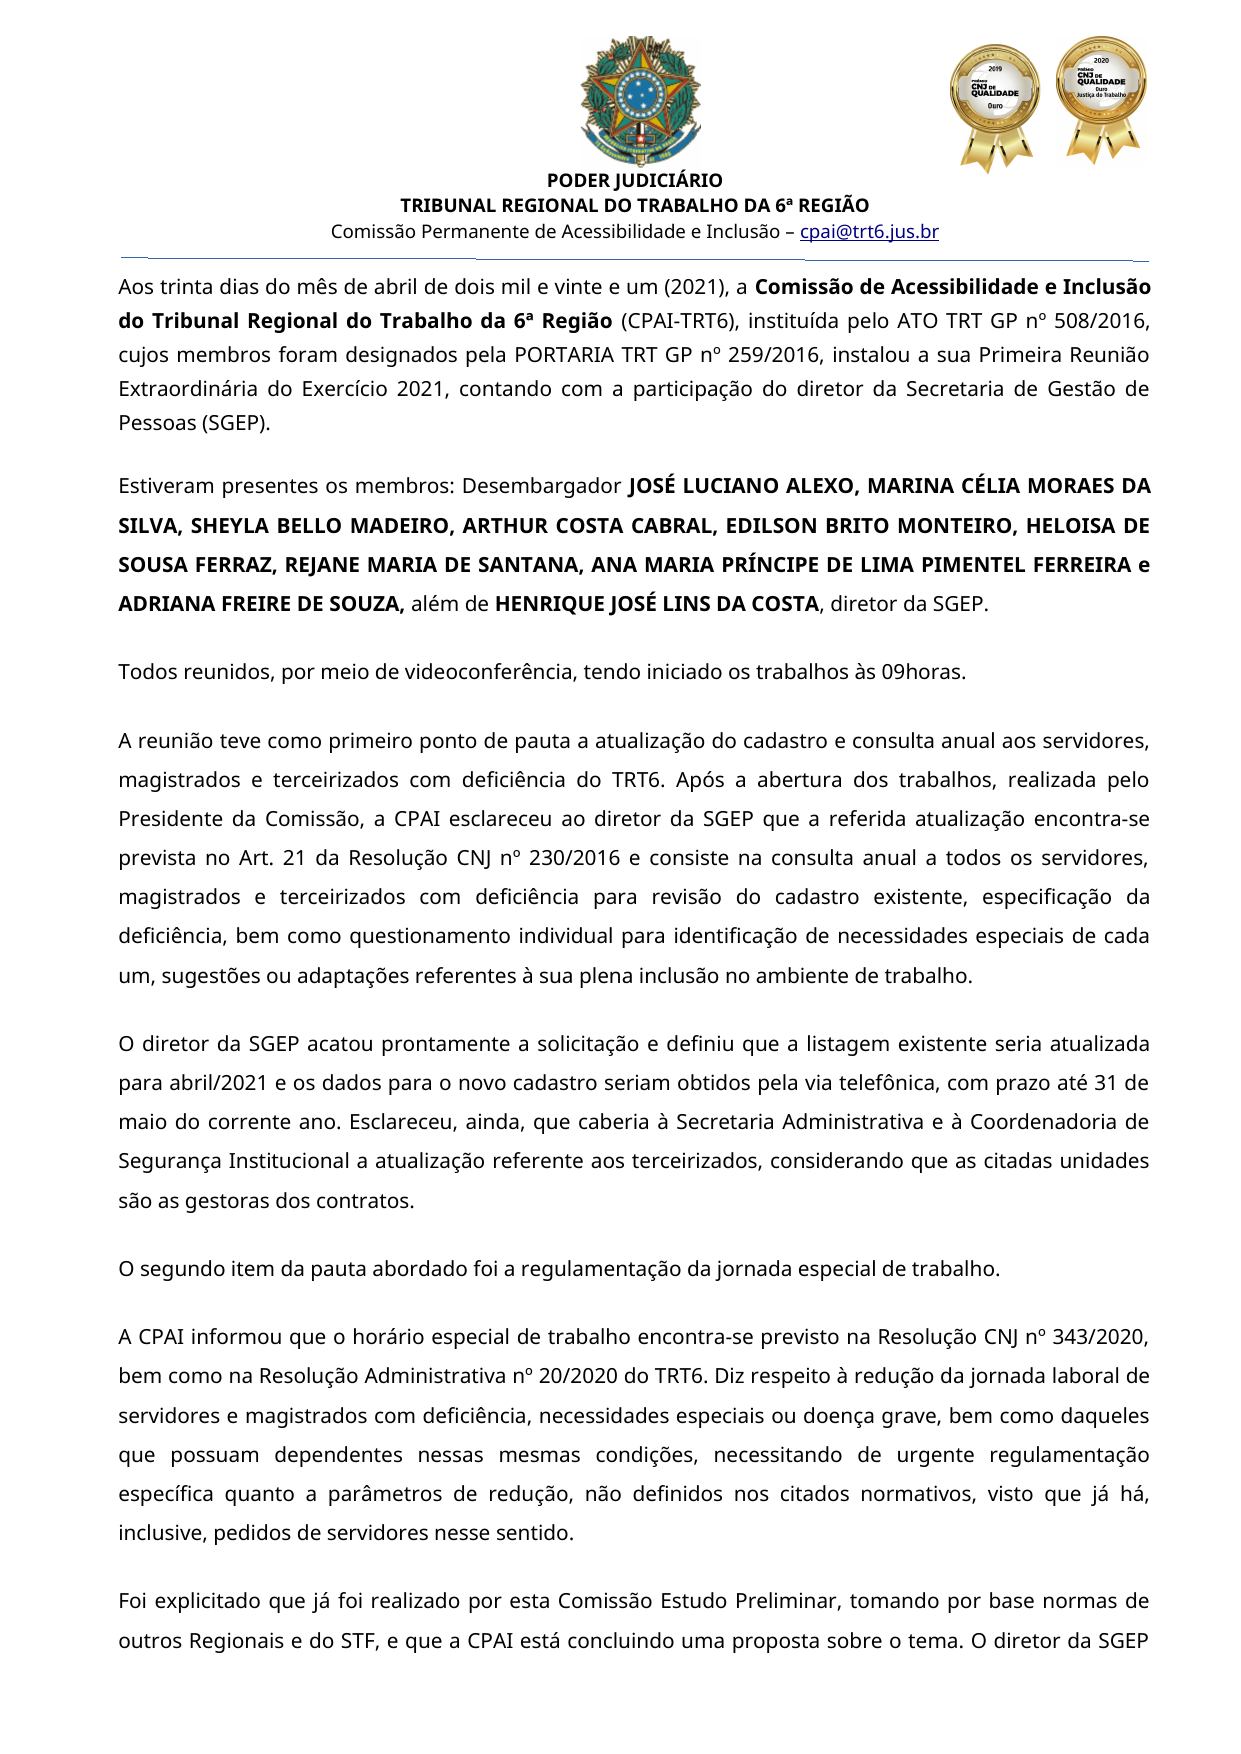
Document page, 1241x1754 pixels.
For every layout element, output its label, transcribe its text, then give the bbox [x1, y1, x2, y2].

picture [1055, 36, 1148, 166]
text Estiveram presentes os membros: Desembargador JOSÉ LUCIANO ALEXO, MARINA CÉLIA MORAES DA SILVA, SHEYLA BELLO MADEIRO, ARTHUR COSTA CABRAL, EDILSON BRITO MONTEIRO, HELOISA DE SOUSA FERRAZ, REJANE MARIA DE SANTANA, ANA MARIA PRÍNCIPE DE LIMA PIMENTEL FERREIRA e ADRIANA FREIRE DE SOUZA, além de HENRIQUE JOSÉ LINS DA COSTA, diretor da SGEP. [118, 472, 1152, 617]
text Foi explicitado que já foi realizado por esta Comissão Estudo Preliminar, tomando por base normas de outros Regionais e do STF, e que a CPAI está concluindo uma proposta sobre o tema. O diretor da SGEP [118, 1587, 1152, 1654]
text O diretor da SGEP acatou prontamente a solicitação e definiu que a listagem existente seria atualizada para abril/2021 e os dados para o novo cadastro seriam obtidos pela via telefônica, com prazo até 31 de maio do corrente ano. Esclareceu, ainda, que caberia à Secretaria Administrativa e à Coordenadoria de Segurança Institucional a atualização referente aos terceirizados, considerando que as citadas unidades são as gestoras dos contratos. [118, 1029, 1152, 1214]
text Aos trinta dias do mês de abril de dois mil e vinte e um (2021), a Comissão de Acessibilidade e Inclusão do Tribunal Regional do Trabalho da 6ª Região (CPAI-TRT6), instituída pelo ATO TRT GP nº 508/2016, cujos membros foram designados pela PORTARIA TRT GP nº 259/2016, instalou a sua Primeira Reunião Extraordinária do Exercício 2021, contando com a participação do diretor da Secretaria de Gestão de Pessoas (SGEP). [118, 272, 1152, 437]
picture [950, 43, 1041, 175]
text A CPAI informou que o horário especial de trabalho encontra-se previsto na Resolução CNJ nº 343/2020, bem como na Resolução Administrativa nº 20/2020 do TRT6. Diz respeito à redução da jornada laboral de servidores e magistrados com deficiência, necessidades especiais ou doença grave, bem como daqueles que possuam dependentes nessas mesmas condições, necessitando de urgente regulamentação específica quanto a parâmetros de redução, não definidos nos citados normativos, visto que já há, inclusive, pedidos de servidores nesse sentido. [118, 1322, 1152, 1547]
picture [580, 36, 701, 168]
text A reunião teve como primeiro ponto de pauta a atualização do cadastro e consulta anual aos servidores, magistrados e terceirizados com deficiência do TRT6. Após a abertura dos trabalhos, realizada pelo Presidente da Comissão, a CPAI esclareceu ao diretor da SGEP que a referida atualização encontra-se prevista no Art. 21 da Resolução CNJ nº 230/2016 e consiste na consulta anual a todos os servidores, magistrados e terceirizados com deficiência para revisão do cadastro existente, especificação da deficiência, bem como questionamento individual para identificação de necessidades especiais de cada um, sugestões ou adaptações referentes à sua plena inclusão no ambiente de trabalho. [118, 726, 1152, 989]
text Todos reunidos, por meio de videoconferência, tendo iniciado os trabalhos às 09horas. [118, 657, 1152, 686]
text O segundo item da pauta abordado foi a regulamentação da jornada especial de trabalho. [118, 1254, 1152, 1282]
